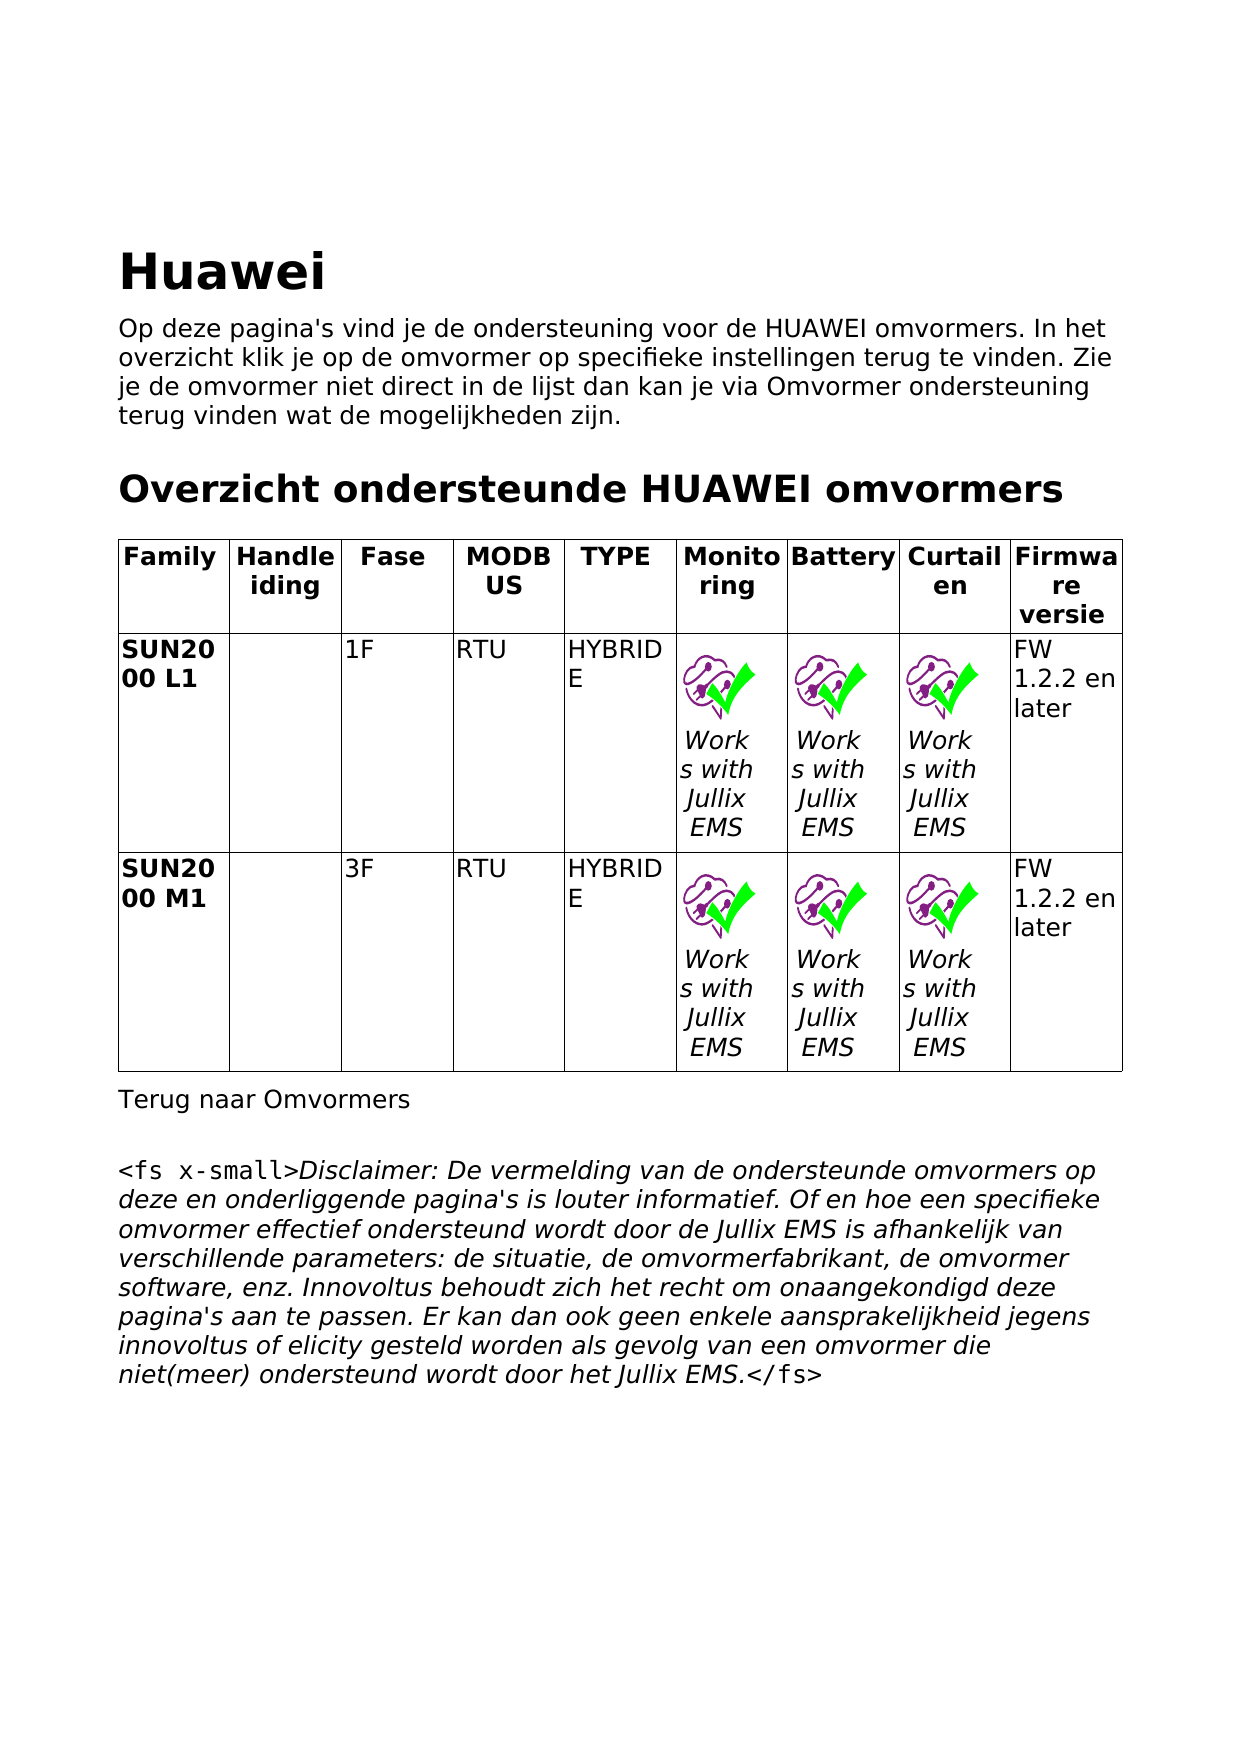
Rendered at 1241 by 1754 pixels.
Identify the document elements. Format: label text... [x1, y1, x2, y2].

table_cell [677, 634, 787, 852]
table_header Fase [342, 540, 453, 632]
text Op deze pagina's vind je de ondersteuning voor de HUAWEI omvormers. In het overzicht klik je op de omvormer op specifieke instellingen terug te vinden. Zie je de omvormer niet direct in de lijst dan kan je via Omvormer ondersteuning terug vinden wat de mogelijkheden zijn. [118, 314, 1122, 431]
subtitle Overzicht ondersteunde HUAWEI omvormers [118, 468, 1122, 512]
table_header Firmware versie [1011, 540, 1122, 632]
table_cell HYBRIDE [565, 634, 676, 852]
table_cell FW 1.2.2 en later [1011, 634, 1122, 852]
table_cell [900, 853, 1010, 1071]
table_header Handleiding [230, 540, 341, 632]
table_cell [230, 853, 341, 1071]
table_cell SUN2000 M1 [119, 853, 229, 1071]
subtitle Huawei [118, 243, 1122, 301]
table_cell 3F [342, 853, 453, 1071]
table_header MODBUS [454, 540, 564, 632]
table_cell RTU [454, 634, 564, 852]
text Terug naar Omvormers [118, 1086, 1122, 1144]
table_cell FW 1.2.2 en later [1011, 853, 1122, 1071]
table_cell 1F [342, 634, 453, 852]
table_cell [900, 634, 1010, 852]
table_cell RTU [454, 853, 564, 1071]
table_header TYPE [565, 540, 676, 632]
table_header Monitoring [677, 540, 787, 632]
table_header Battery [788, 540, 899, 632]
table_cell [788, 853, 899, 1071]
table_cell HYBRIDE [565, 853, 676, 1071]
table_cell [788, 634, 899, 852]
table_cell [677, 853, 787, 1071]
table_header Curtailen [900, 540, 1010, 632]
table_cell [230, 634, 341, 852]
text <fs x-small>Disclaimer: De vermelding van de ondersteunde omvormers op deze en onderliggende pagina's is louter informatief. Of en hoe een specifieke omvormer effectief ondersteund wordt door de Jullix EMS is afhankelijk van verschillende parameters: de situatie, de omvormerfabrikant, de omvormer software, enz. Innovoltus behoudt zich het recht om onaangekondigd deze pagina's aan te passen. Er kan dan ook geen enkele aansprakelijkheid jegens innovoltus of elicity gesteld worden als gevolg van een omvormer die niet(meer) ondersteund wordt door het Jullix EMS.</fs> [118, 1156, 1122, 1390]
table_cell SUN2000 L1 [119, 634, 229, 852]
table_header Family [119, 540, 229, 632]
